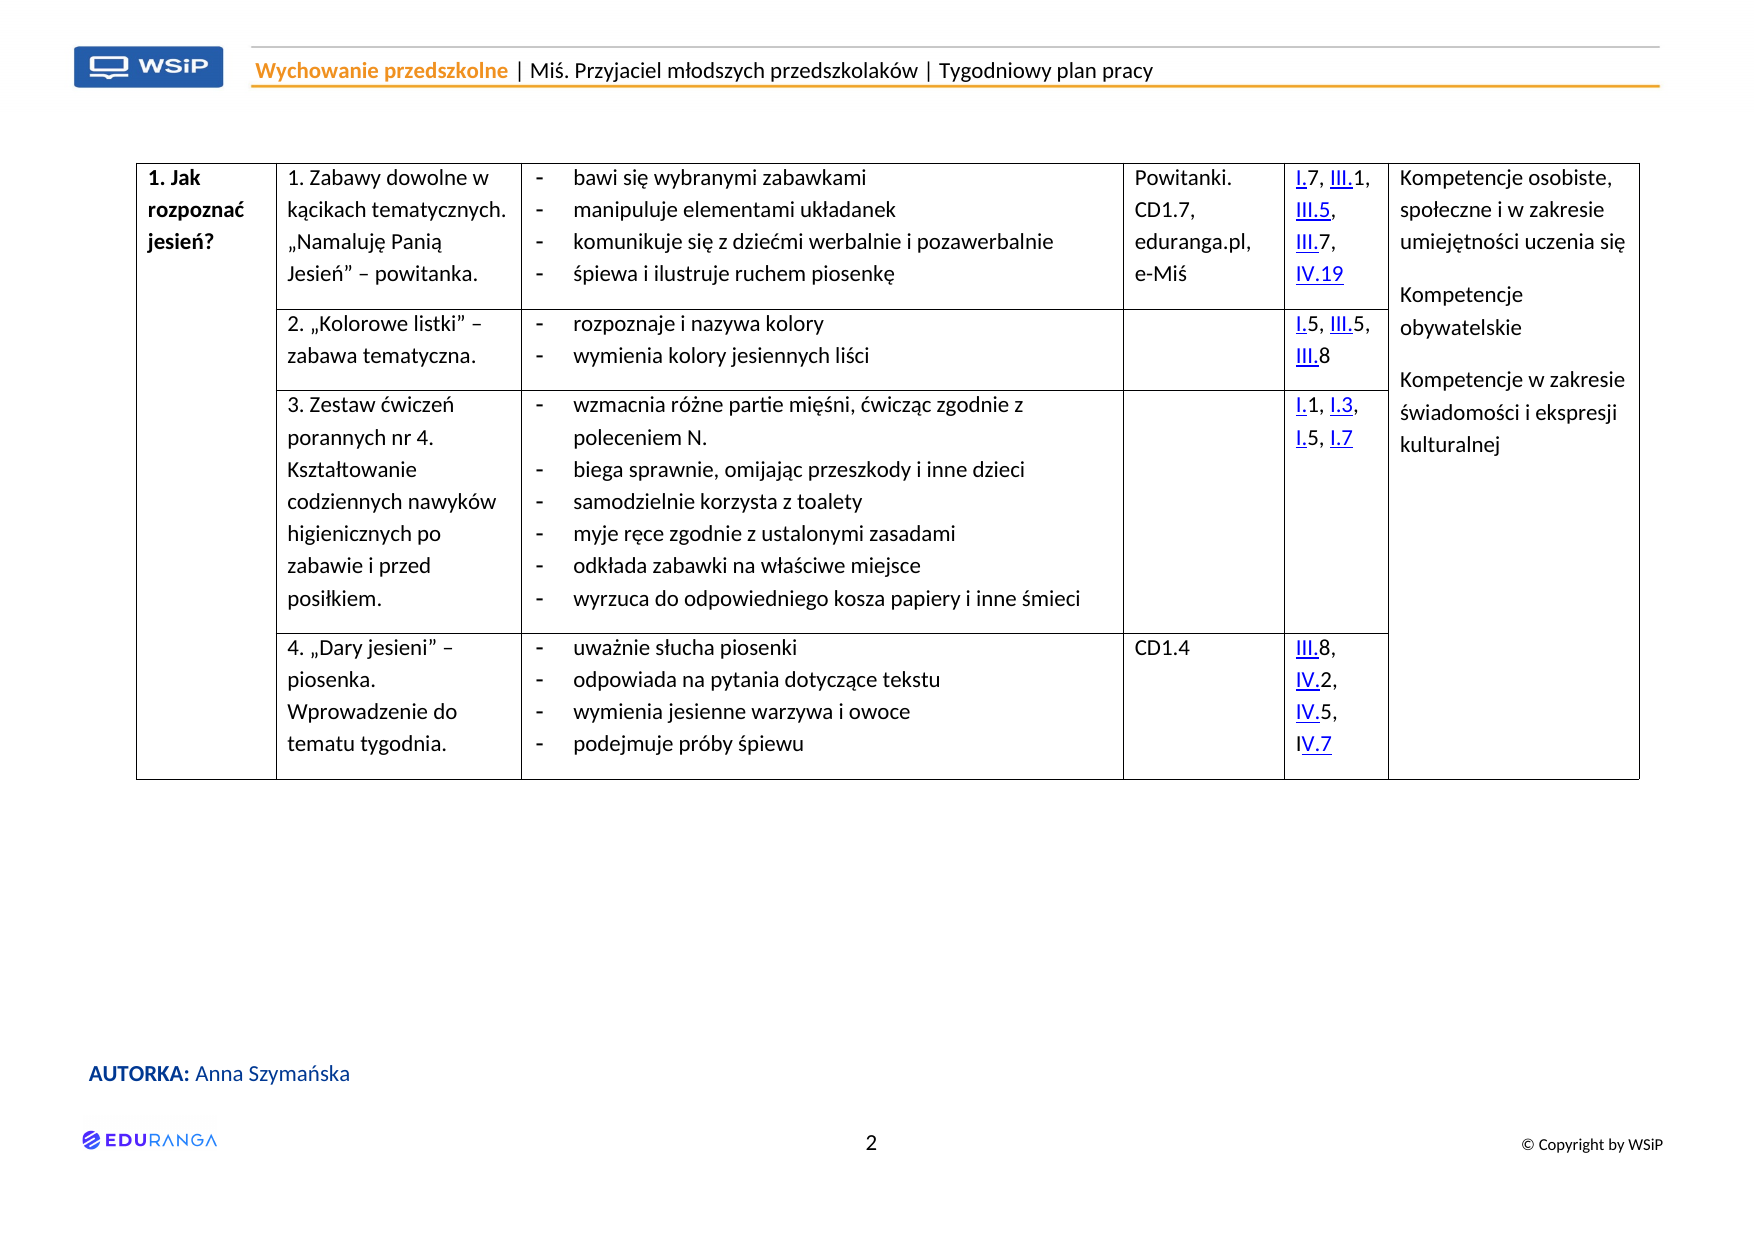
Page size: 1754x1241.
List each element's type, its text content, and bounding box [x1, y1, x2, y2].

table_cell rozpoznaje i nazywa kolory wymienia kolory jesiennych liści [522, 310, 1123, 390]
table_cell Powitanki. CD1.7, eduranga.pl, e-Miś [1124, 164, 1284, 308]
table_cell wzmacnia różne partie mięśni, ćwicząc zgodnie z poleceniem N. biega sprawnie, omijając przeszkody i inne dzieci samodzielnie korzysta z toalety myje ręce zgodnie z ustalonymi zasadami odkłada zabawki na właściwe miejsce wyrzuca do odpowiedniego kosza papiery i inne śmieci [522, 391, 1123, 632]
table_cell I.7, III.1, III.5, III.7, IV.19 [1285, 164, 1388, 308]
table_cell III.8, IV.2, IV.5, IV.7 [1285, 634, 1388, 778]
table_cell 1. Zabawy dowolne w kącikach tematycznych. „Namaluję Panią Jesień” – powitanka. [277, 164, 521, 308]
picture [82, 1115, 217, 1151]
table_cell 1. Jak rozpoznać jesień? [137, 164, 276, 778]
table_cell 3. Zestaw ćwiczeń porannych nr 4. Kształtowanie codziennych nawyków higienicznych po zabawie i przed posiłkiem. [277, 391, 521, 632]
table_cell Kompetencje osobiste, społeczne i w zakresie umiejętności uczenia się Kompetencje obywatelskie Kompetencje w zakresie świadomości i ekspresji kulturalnej [1389, 164, 1639, 778]
table_cell [1124, 310, 1284, 390]
table_cell [1124, 391, 1284, 632]
table_cell uważnie słucha piosenki odpowiada na pytania dotyczące tekstu wymienia jesienne warzywa i owoce podejmuje próby śpiewu [522, 634, 1123, 778]
table_cell bawi się wybranymi zabawkami manipuluje elementami układanek komunikuje się z dziećmi werbalnie i pozawerbalnie śpiewa i ilustruje ruchem piosenkę [522, 164, 1123, 308]
table_cell 4. „Dary jesieni” – piosenka. Wprowadzenie do tematu tygodnia. [277, 634, 521, 778]
table_cell I.1, I.3, I.5, I.7 [1285, 391, 1388, 632]
table_cell I.5, III.5, III.8 [1285, 310, 1388, 390]
table_cell CD1.4 [1124, 634, 1284, 778]
picture [0, 0, 1754, 112]
table_cell 2. „Kolorowe listki” – zabawa tematyczna. [277, 310, 521, 390]
